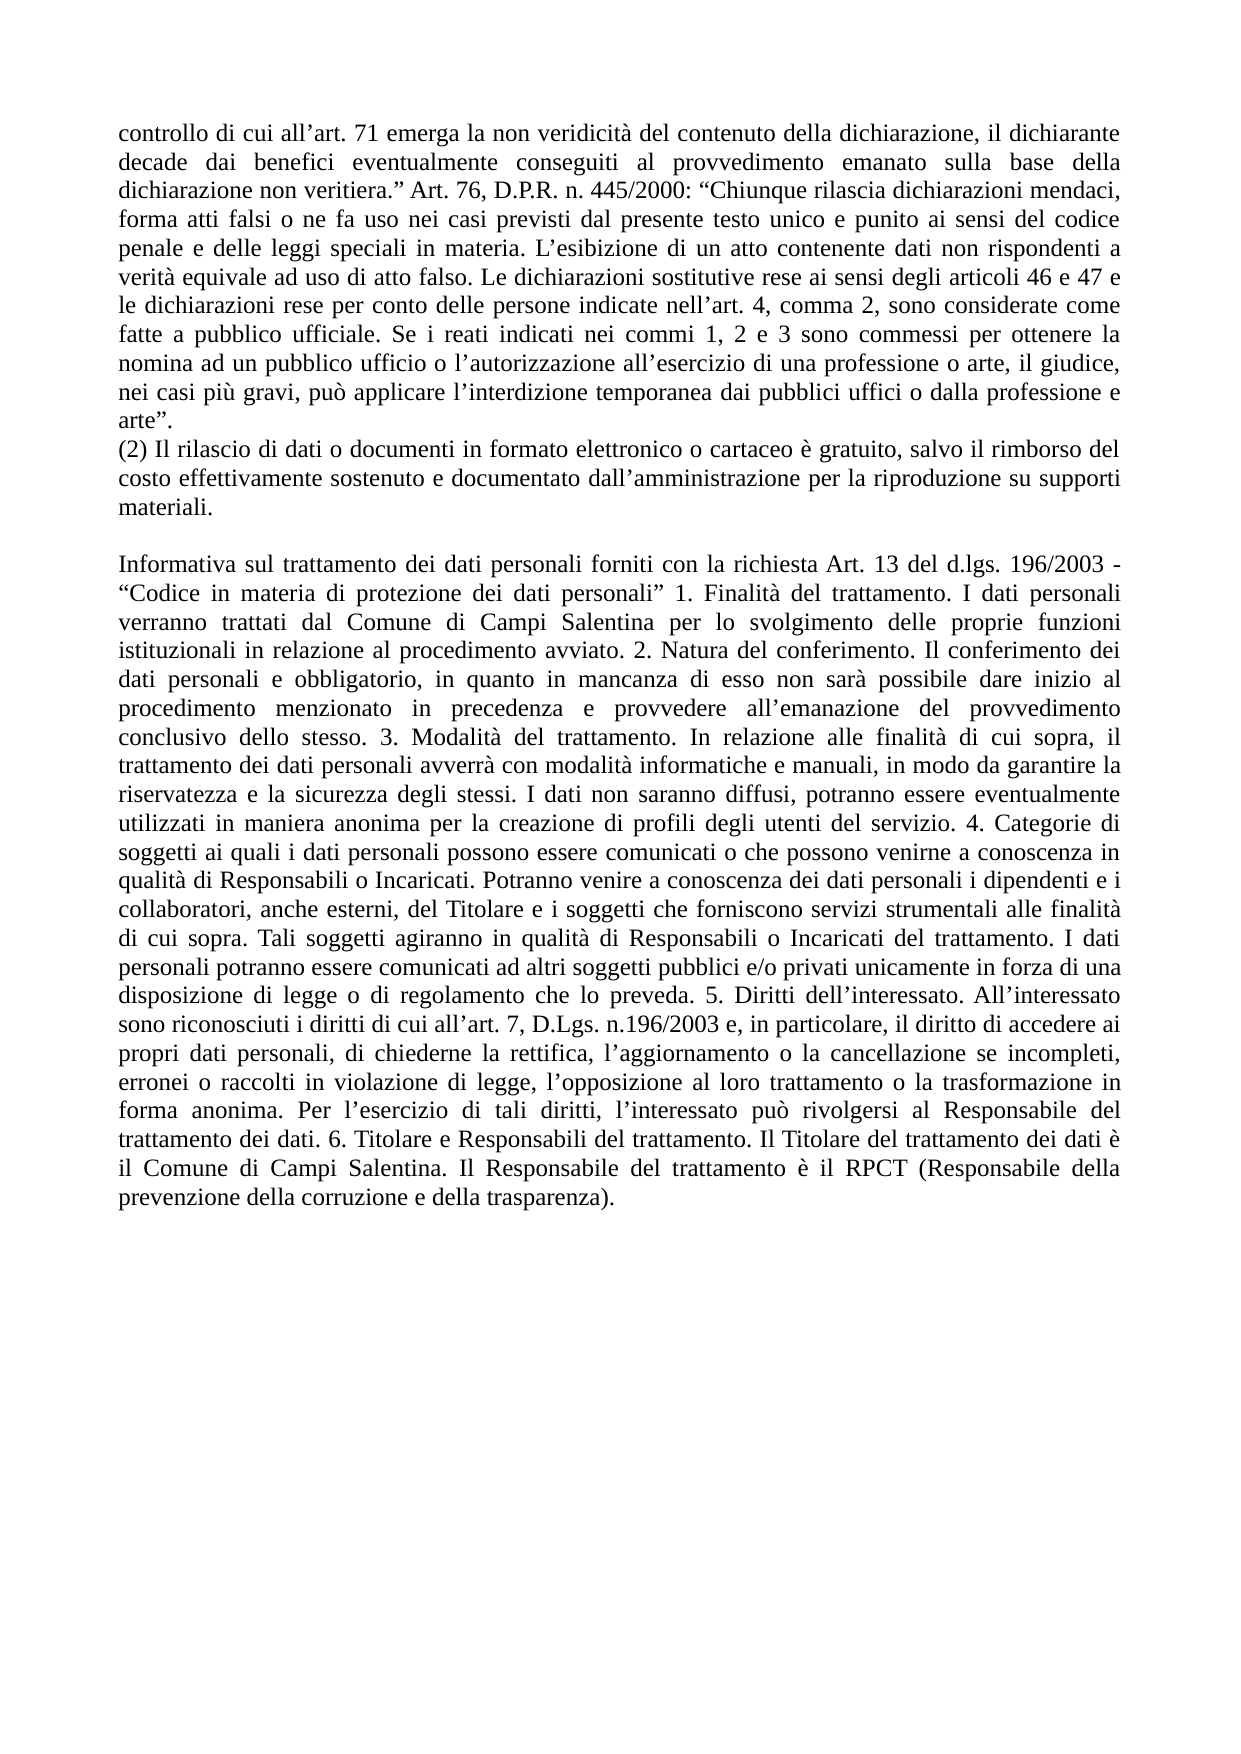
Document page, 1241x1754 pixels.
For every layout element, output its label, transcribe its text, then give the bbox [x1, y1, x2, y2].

text controllo di cui all’art. 71 emerga la non veridicità del contenuto della dichiarazione, il dichiarante decade dai benefici eventualmente conseguiti al provvedimento emanato sulla base della dichiarazione non veritiera.” Art. 76, D.P.R. n. 445/2000: “Chiunque rilascia dichiarazioni mendaci, forma atti falsi o ne fa uso nei casi previsti dal presente testo unico e punito ai sensi del codice penale e delle leggi speciali in materia. L’esibizione di un atto contenente dati non rispondenti a verità equivale ad uso di atto falso. Le dichiarazioni sostitutive rese ai sensi degli articoli 46 e 47 e le dichiarazioni rese per conto delle persone indicate nell’art. 4, comma 2, sono considerate come fatte a pubblico ufficiale. Se i reati indicati nei commi 1, 2 e 3 sono commessi per ottenere la nomina ad un pubblico ufficio o l’autorizzazione all’esercizio di una professione o arte, il giudice, nei casi più gravi, può applicare l’interdizione temporanea dai pubblici uffici o dalla professione e arte”. [118, 118, 1122, 434]
text (2) Il rilascio di dati o documenti in formato elettronico o cartaceo è gratuito, salvo il rimborso del costo effettivamente sostenuto e documentato dall’amministrazione per la riproduzione su supporti materiali. [118, 434, 1122, 521]
text Informativa sul trattamento dei dati personali forniti con la richiesta Art. 13 del d.lgs. 196/2003 - “Codice in materia di protezione dei dati personali” 1. Finalità del trattamento. I dati personali verranno trattati dal Comune di Campi Salentina per lo svolgimento delle proprie funzioni istituzionali in relazione al procedimento avviato. 2. Natura del conferimento. Il conferimento dei dati personali e obbligatorio, in quanto in mancanza di esso non sarà possibile dare inizio al procedimento menzionato in precedenza e provvedere all’emanazione del provvedimento conclusivo dello stesso. 3. Modalità del trattamento. In relazione alle finalità di cui sopra, il trattamento dei dati personali avverrà con modalità informatiche e manuali, in modo da garantire la riservatezza e la sicurezza degli stessi. I dati non saranno diffusi, potranno essere eventualmente utilizzati in maniera anonima per la creazione di profili degli utenti del servizio. 4. Categorie di soggetti ai quali i dati personali possono essere comunicati o che possono venirne a conoscenza in qualità di Responsabili o Incaricati. Potranno venire a conoscenza dei dati personali i dipendenti e i collaboratori, anche esterni, del Titolare e i soggetti che forniscono servizi strumentali alle finalità di cui sopra. Tali soggetti agiranno in qualità di Responsabili o Incaricati del trattamento. I dati personali potranno essere comunicati ad altri soggetti pubblici e/o privati unicamente in forza di una disposizione di legge o di regolamento che lo preveda. 5. Diritti dell’interessato. All’interessato sono riconosciuti i diritti di cui all’art. 7, D.Lgs. n.196/2003 e, in particolare, il diritto di accedere ai propri dati personali, di chiederne la rettifica, l’aggiornamento o la cancellazione se incompleti, erronei o raccolti in violazione di legge, l’opposizione al loro trattamento o la trasformazione in forma anonima. Per l’esercizio di tali diritti, l’interessato può rivolgersi al Responsabile del trattamento dei dati. 6. Titolare e Responsabili del trattamento. Il Titolare del trattamento dei dati è il Comune di Campi Salentina. Il Responsabile del trattamento è il RPCT (Responsabile della prevenzione della corruzione e della trasparenza). [118, 549, 1122, 1211]
